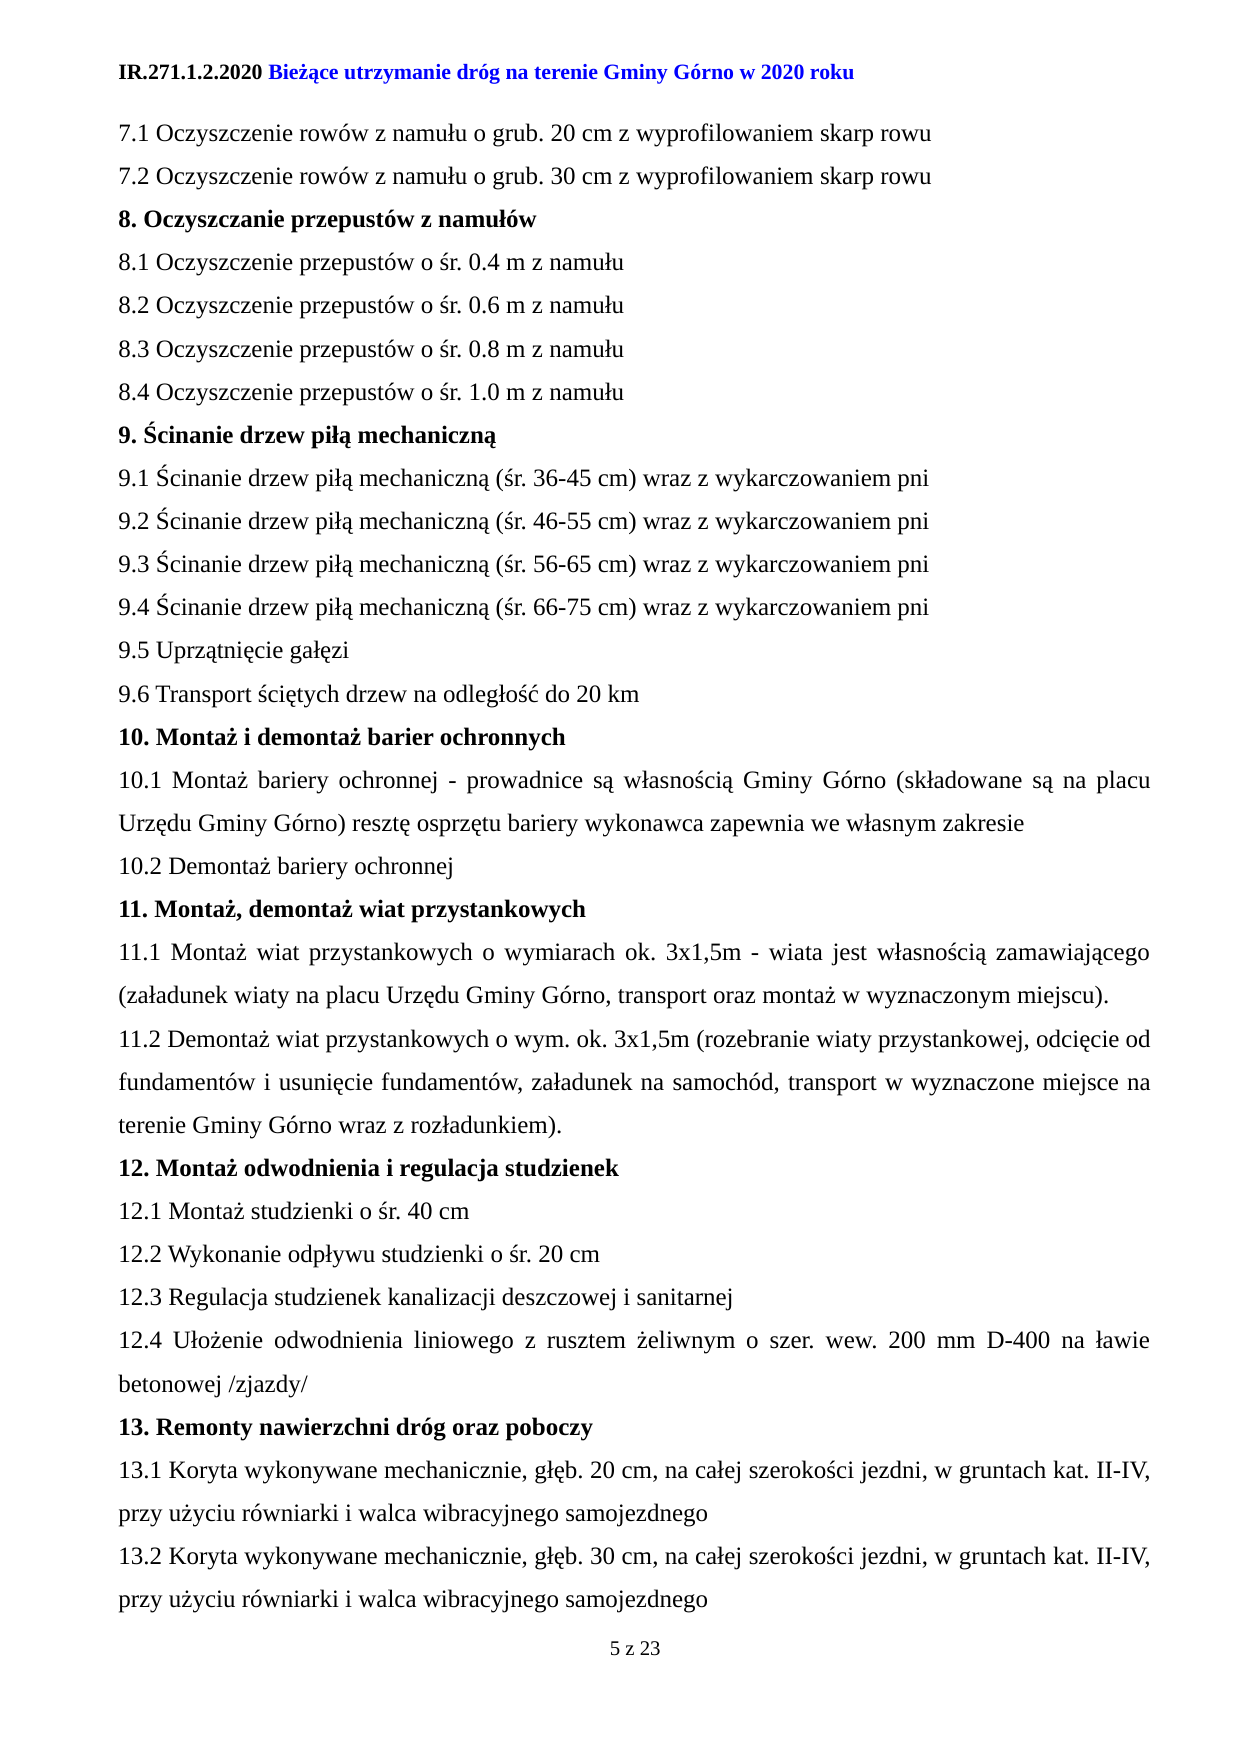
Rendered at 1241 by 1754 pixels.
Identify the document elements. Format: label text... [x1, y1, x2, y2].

text 12.2 Wykonanie odpływu studzienki o śr. 20 cm [118, 1239, 1152, 1268]
text 13.1 Koryta wykonywane mechanicznie, głęb. 20 cm, na całej szerokości jezdni, w gruntach kat. II-IV, przy użyciu równiarki i walca wibracyjnego samojezdnego [118, 1455, 1152, 1527]
text 8. Oczyszczanie przepustów z namułów [118, 204, 1152, 233]
text 9.5 Uprzątnięcie gałęzi [118, 636, 1152, 664]
text 13.2 Koryta wykonywane mechanicznie, głęb. 30 cm, na całej szerokości jezdni, w gruntach kat. II-IV, przy użyciu równiarki i walca wibracyjnego samojezdnego [118, 1541, 1152, 1613]
text 8.1 Oczyszczenie przepustów o śr. 0.4 m z namułu [118, 247, 1152, 276]
text 11.1 Montaż wiat przystankowych o wymiarach ok. 3x1,5m - wiata jest własnością zamawiającego (załadunek wiaty na placu Urzędu Gminy Górno, transport oraz montaż w wyznaczonym miejscu). [118, 937, 1152, 1009]
text 10.2 Demontaż bariery ochronnej [118, 851, 1152, 880]
text 13. Remonty nawierzchni dróg oraz poboczy [118, 1412, 1152, 1441]
text 8.4 Oczyszczenie przepustów o śr. 1.0 m z namułu [118, 377, 1152, 406]
text 12.3 Regulacja studzienek kanalizacji deszczowej i sanitarnej [118, 1282, 1152, 1311]
text 7.1 Oczyszczenie rowów z namułu o grub. 20 cm z wyprofilowaniem skarp rowu [118, 118, 1152, 147]
text 9. Ścinanie drzew piłą mechaniczną [118, 420, 1152, 449]
text 9.1 Ścinanie drzew piłą mechaniczną (śr. 36-45 cm) wraz z wykarczowaniem pni [118, 463, 1152, 492]
text 9.4 Ścinanie drzew piłą mechaniczną (śr. 66-75 cm) wraz z wykarczowaniem pni [118, 592, 1152, 621]
text 8.2 Oczyszczenie przepustów o śr. 0.6 m z namułu [118, 291, 1152, 319]
text 9.2 Ścinanie drzew piłą mechaniczną (śr. 46-55 cm) wraz z wykarczowaniem pni [118, 506, 1152, 535]
text 12.1 Montaż studzienki o śr. 40 cm [118, 1196, 1152, 1225]
text 9.6 Transport ściętych drzew na odległość do 20 km [118, 679, 1152, 707]
text 9.3 Ścinanie drzew piłą mechaniczną (śr. 56-65 cm) wraz z wykarczowaniem pni [118, 549, 1152, 578]
text 12.4 Ułożenie odwodnienia liniowego z rusztem żeliwnym o szer. wew. 200 mm D-400 na ławie betonowej /zjazdy/ [118, 1326, 1152, 1397]
text 8.3 Oczyszczenie przepustów o śr. 0.8 m z namułu [118, 334, 1152, 362]
text 12. Montaż odwodnienia i regulacja studzienek [118, 1153, 1152, 1182]
text 7.2 Oczyszczenie rowów z namułu o grub. 30 cm z wyprofilowaniem skarp rowu [118, 161, 1152, 190]
text 10. Montaż i demontaż barier ochronnych [118, 722, 1152, 751]
text 11.2 Demontaż wiat przystankowych o wym. ok. 3x1,5m (rozebranie wiaty przystankowej, odcięcie od fundamentów i usunięcie fundamentów, załadunek na samochód, transport w wyznaczone miejsce na terenie Gminy Górno wraz z rozładunkiem). [118, 1024, 1152, 1139]
text 10.1 Montaż bariery ochronnej - prowadnice są własnością Gminy Górno (składowane są na placu Urzędu Gminy Górno) resztę osprzętu bariery wykonawca zapewnia we własnym zakresie [118, 765, 1152, 837]
text 11. Montaż, demontaż wiat przystankowych [118, 894, 1152, 923]
